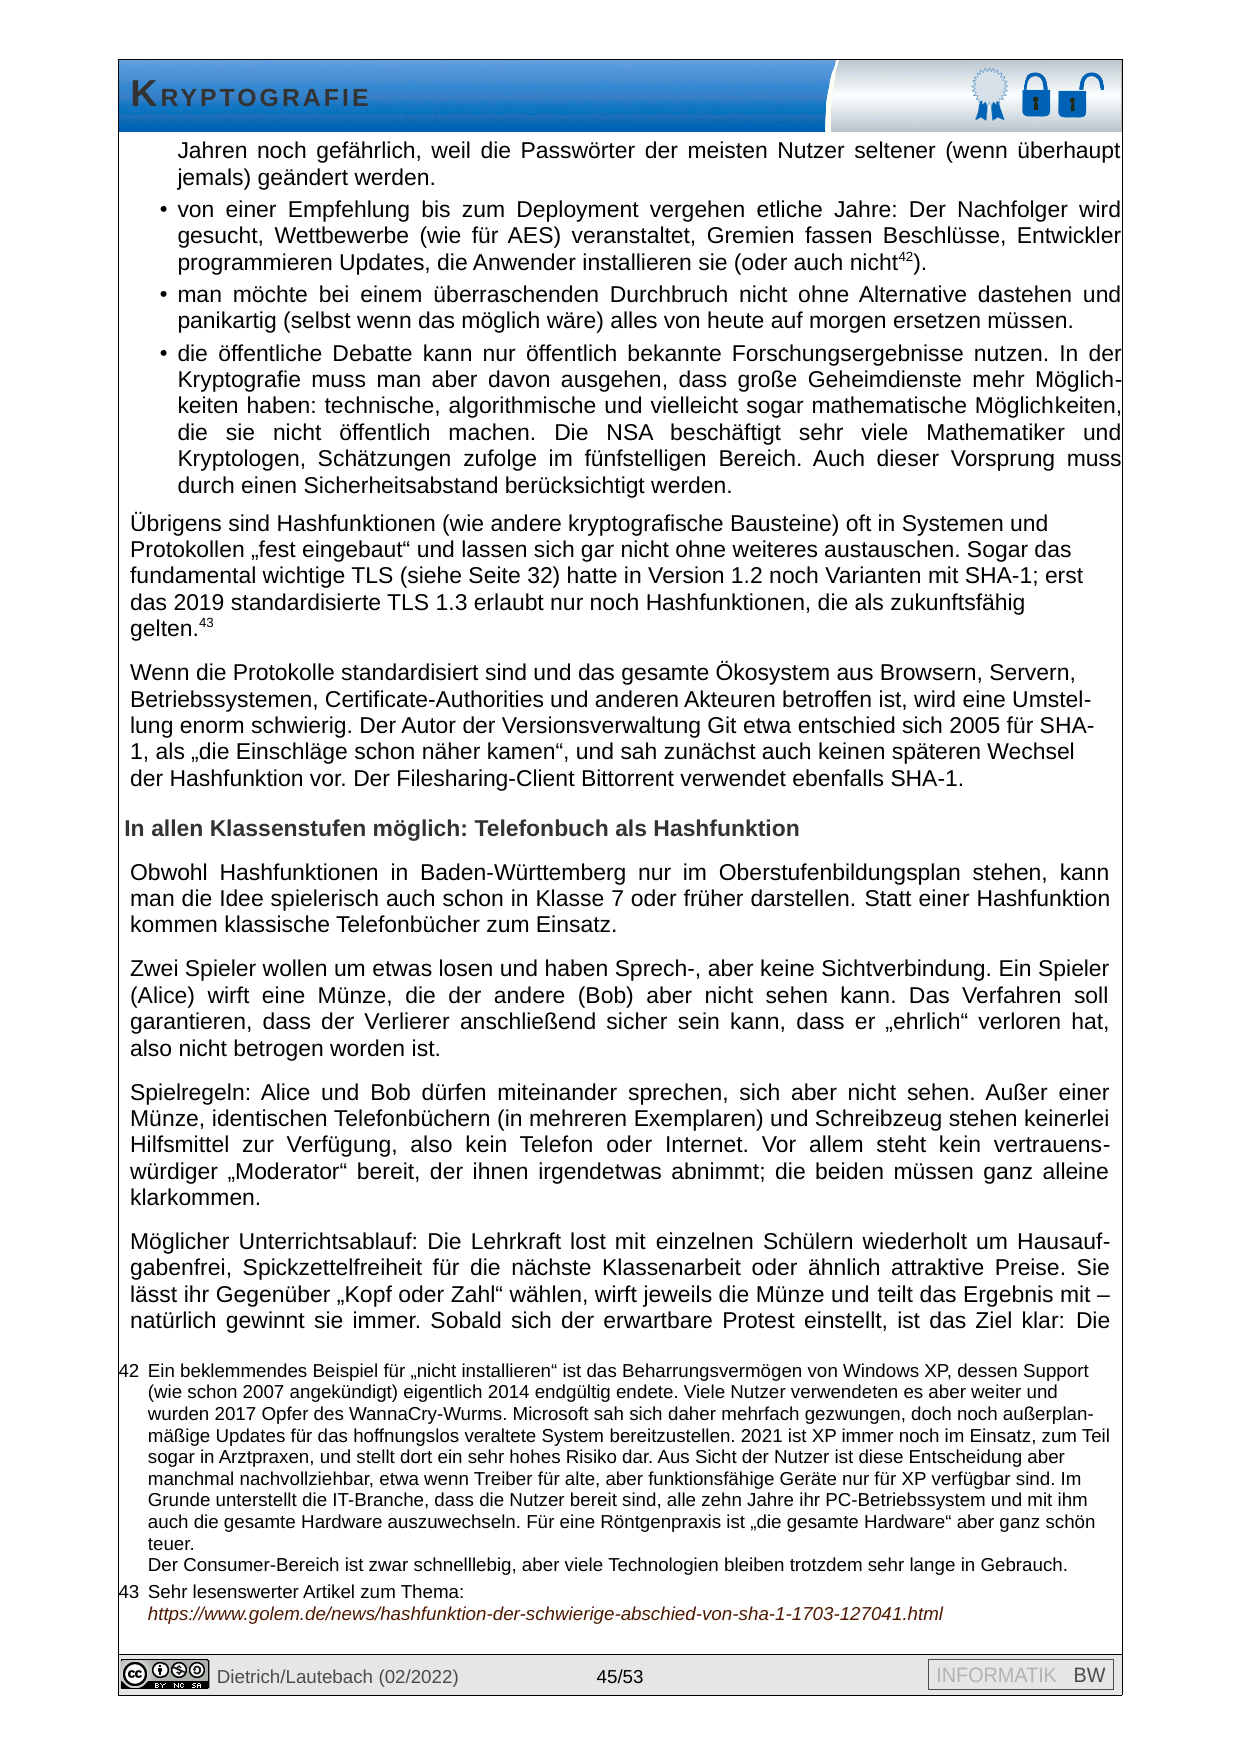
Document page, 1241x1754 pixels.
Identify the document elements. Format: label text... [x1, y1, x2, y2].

text Sehr lesenswerter Artikel zum Thema: https://www.golem.de/news/hashfunktion-der-schwierige-abschied-von-sha-1-1703-127041.html [119, 1581, 1110, 1624]
list die öffentliche Debatte kann nur öffentlich bekannte Forschungsergebnisse nutzen. In der Kryptografie muss man aber davon ausgehen, dass große Geheimdienste mehr Möglich­keiten haben: technische, algorithmische und vielleicht sogar mathematische Möglich­keiten, die sie nicht öffentlich machen. Die NSA beschäftigt sehr viele Mathematiker und Kryptologen, Schätzungen zufolge im fünfstelligen Bereich. Auch dieser Vorsprung muss durch einen Sicherheitsabstand berücksichtigt werden. [159, 340, 1122, 498]
text In allen Klassenstufen möglich: Telefonbuch als Hashfunktion [124, 814, 1122, 841]
list Ein beklemmendes Beispiel für „nicht installieren“ ist das Beharrungsvermögen von Windows XP, dessen Support (wie schon 2007 angekündigt) eigentlich 2014 endgültig endete. Viele Nutzer verwendeten es aber weiter und wurden 2017 Opfer des WannaCry-Wurms. Microsoft sah sich daher mehrfach gezwungen, doch noch außerplan­mäßige Updates für das hoffnungslos veraltete System bereitzustellen. 2021 ist XP immer noch im Einsatz, zum Teil sogar in Arztpraxen, und stellt dort ein sehr hohes Risiko dar. Aus Sicht der Nutzer ist diese Entscheidung aber manchmal nachvollziehbar, etwa wenn Treiber für alte, aber funktionsfähige Geräte nur für XP verfügbar sind. Im Grunde unterstellt die IT-Branche, dass die Nutzer bereit sind, alle zehn Jahre ihr PC-Betriebssystem und mit ihm auch die gesamte Hardware auszuwechseln. Für eine Röntgenpraxis ist „die gesamte Hardware“ aber ganz schön teuer. Der Consumer-Bereich ist zwar schnelllebig, aber viele Technologien bleiben trotzdem sehr lange in Gebrauch. [119, 1360, 1110, 1575]
text Möglicher Unterrichtsablauf: Die Lehrkraft lost mit einzelnen Schülern wiederholt um Hausauf­gaben­frei, Spickzettelfreiheit für die nächste Klassenarbeit oder ähnlich attraktive Preise. Sie lässt ihr Gegenüber „Kopf oder Zahl“ wählen, wirft jeweils die Münze und teilt das Ergebnis mit – natürlich gewinnt sie immer. Sobald sich der erwartbare Protest einstellt, ist das Ziel klar: Die [130, 1228, 1110, 1333]
text Übrigens sind Hashfunktionen (wie andere kryptografische Bausteine) oft in Systemen und Proto­kollen „fest eingebaut“ und lassen sich gar nicht ohne weiteres austauschen. Sogar das fun­damental wichtige TLS (siehe Seite 32) hatte in Version 1.2 noch Varianten mit SHA-1; erst das 2019 standardisierte TLS 1.3 erlaubt nur noch Hashfunktionen, die als zukunfts­fähig gelten. [130, 510, 1110, 642]
text Obwohl Hashfunktionen in Baden-Württemberg nur im Oberstufenbildungsplan stehen, kann man die Idee spielerisch auch schon in Klasse 7 oder früher darstellen. Statt einer Hashfunktion kommen klassische Telefonbücher zum Einsatz. [130, 859, 1110, 938]
text Wenn die Protokolle standardisiert sind und das gesamte Ökosystem aus Browsern, Servern, Betriebssystemen, Certificate-Authorities und anderen Akteuren betroffen ist, wird eine Umstel­lung enorm schwierig. Der Autor der Versions­verwal­tung Git etwa entschied sich 2005 für SHA-1, als „die Einschläge schon näher kamen“, und sah zunächst auch keinen späteren Wechsel der Hashfunk­tion vor. Der Filesharing-Client Bittorrent verwendet ebenfalls SHA-1. [130, 659, 1110, 791]
picture [120, 1659, 210, 1689]
list von einer Empfehlung bis zum Deployment vergehen etliche Jahre: Der Nachfolger wird gesucht, Wettbewerbe (wie für AES) veranstaltet, Gremien fassen Beschlüsse, Entwickler programmieren Updates, die Anwender installieren sie (oder auch nicht). [159, 196, 1122, 275]
picture [119, 60, 1122, 132]
text Zwei Spieler wollen um etwas losen und haben Sprech-, aber keine Sichtverbindung. Ein Spieler (Alice) wirft eine Münze, die der andere (Bob) aber nicht sehen kann. Das Verfahren soll garantieren, dass der Verlierer anschließend sicher sein kann, dass er „ehrlich“ verloren hat, also nicht betrogen worden ist. [130, 955, 1110, 1061]
list Jahren noch gefährlich, weil die Passwörter der meisten Nutzer seltener (wenn überhaupt jemals) geändert werden. [159, 137, 1122, 190]
list man möchte bei einem überraschenden Durchbruch nicht ohne Alternative dastehen und panikartig (selbst wenn das möglich wäre) alles von heute auf morgen ersetzen müssen. [159, 281, 1122, 334]
text Spielregeln: Alice und Bob dürfen miteinander sprechen, sich aber nicht sehen. Außer einer Münze, identischen Telefonbüchern (in mehreren Exemplaren) und Schreibzeug stehen keinerlei Hilfsmittel zur Verfügung, also kein Telefon oder Internet. Vor allem steht kein vertrauens­würdiger „Moderator“ bereit, der ihnen irgendetwas abnimmt; die beiden müssen ganz alleine klarkommen. [130, 1078, 1110, 1210]
